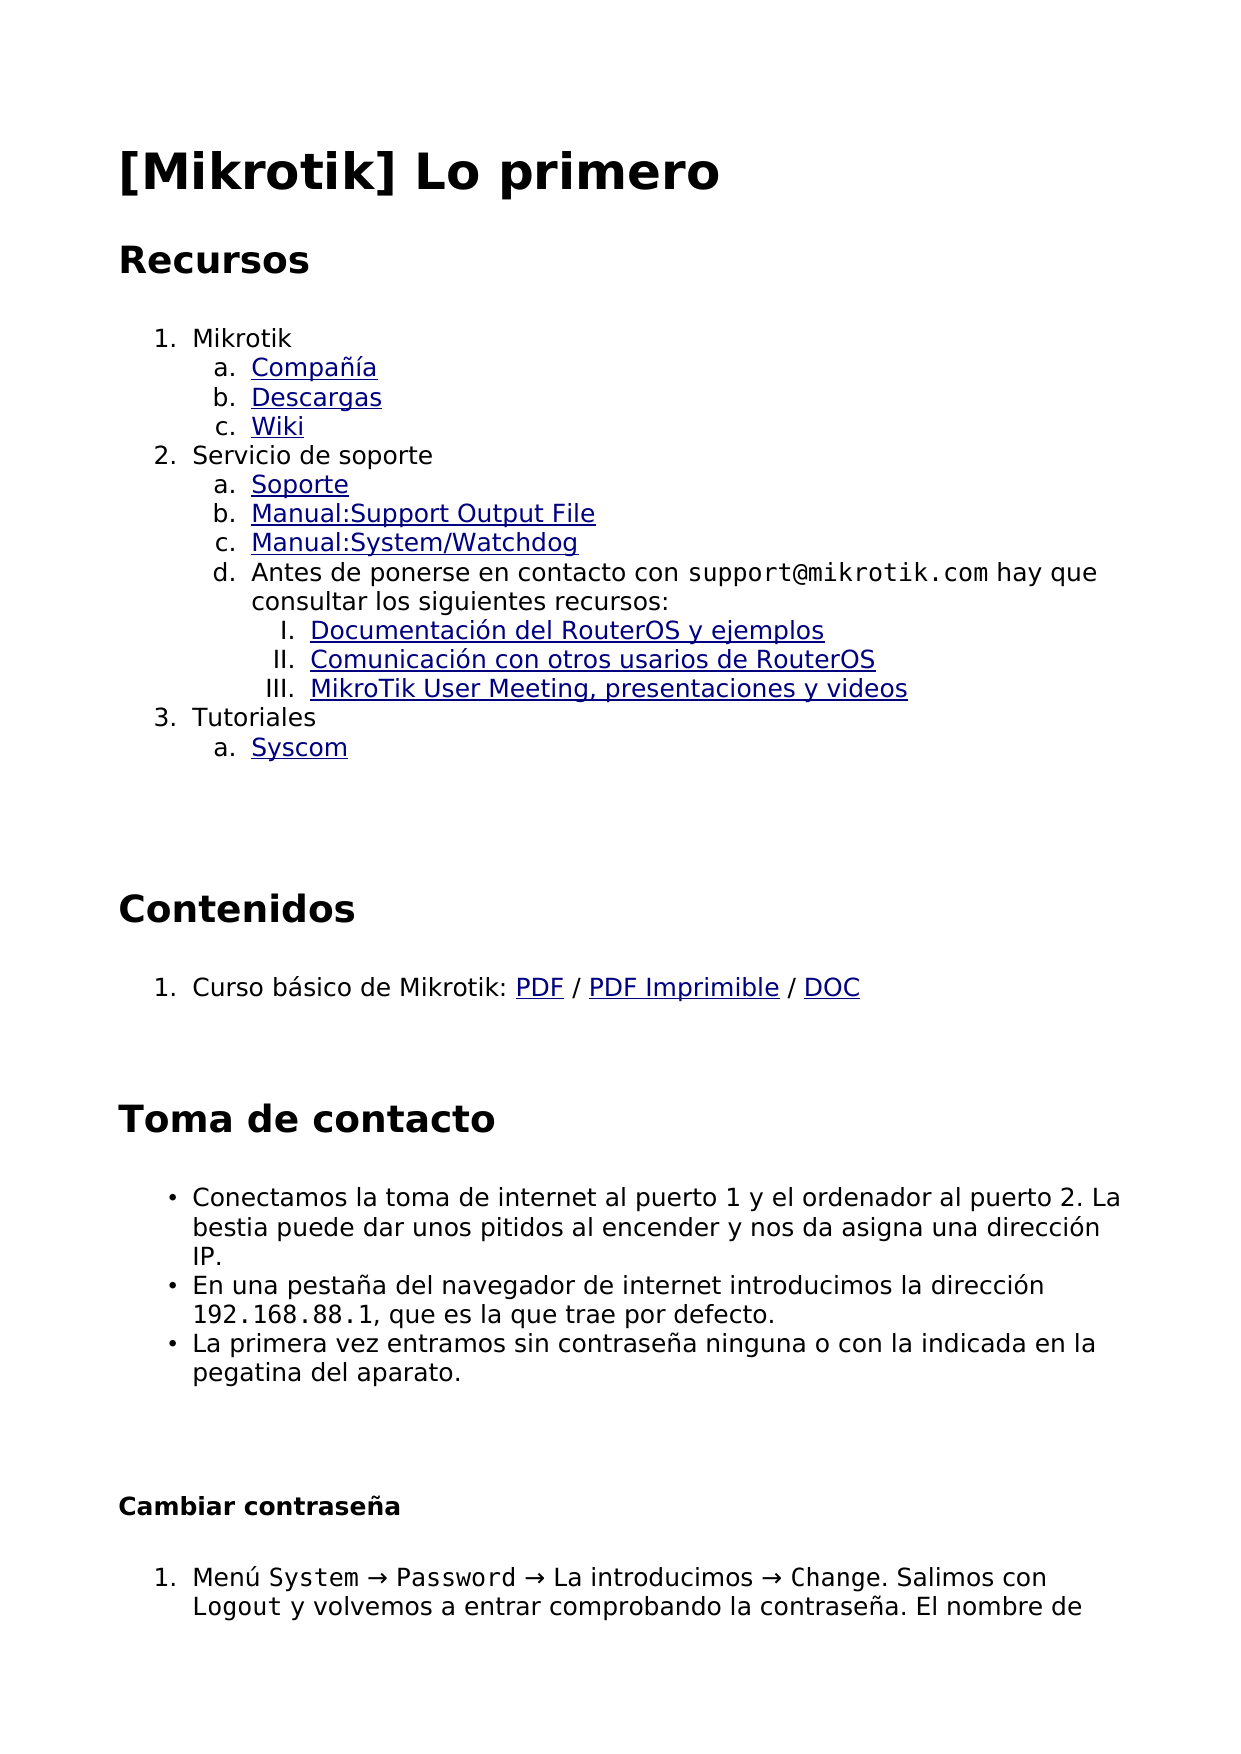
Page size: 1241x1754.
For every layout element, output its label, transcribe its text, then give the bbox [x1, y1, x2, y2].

list Manual:System/Watchdog [236, 529, 1122, 558]
list Manual:Support Output File [236, 499, 1122, 529]
list Wiki [236, 412, 1122, 441]
list Menú System → Password → La introducimos → Change. Salimos con Logout y volvemos a entrar comprobando la contraseña. El nombre de [177, 1563, 1122, 1622]
list Descargas [236, 383, 1122, 412]
list Mikrotik [177, 324, 1122, 354]
list MikroTik User Meeting, presentaciones y videos [295, 674, 1122, 704]
list Curso básico de Mikrotik: PDF / PDF Imprimible / DOC [177, 973, 1122, 1002]
subtitle Contenidos [118, 887, 1122, 931]
text Cambiar contraseña [118, 1492, 1122, 1521]
subtitle Recursos [118, 239, 1122, 282]
list Syscom [236, 733, 1122, 762]
list La primera vez entramos sin contraseña ninguna o con la indicada en la pegatina del aparato. [177, 1329, 1122, 1388]
list Comunicación con otros usarios de RouterOS [295, 645, 1122, 674]
list En una pestaña del navegador de internet introducimos la dirección 192.168.88.1, que es la que trae por defecto. [177, 1271, 1122, 1329]
subtitle [Mikrotik] Lo primero [118, 143, 1122, 201]
list Servicio de soporte [177, 441, 1122, 470]
list Compañía [236, 354, 1122, 383]
list Conectamos la toma de internet al puerto 1 y el ordenador al puerto 2. La bestia puede dar unos pitidos al encender y nos da asigna una dirección IP. [177, 1183, 1122, 1271]
list Soporte [236, 470, 1122, 499]
subtitle Toma de contacto [118, 1098, 1122, 1142]
list Tutoriales [177, 704, 1122, 733]
list Antes de ponerse en contacto con support@mikrotik.com hay que consultar los siguientes recursos: [236, 558, 1122, 616]
list Documentación del RouterOS y ejemplos [295, 616, 1122, 645]
